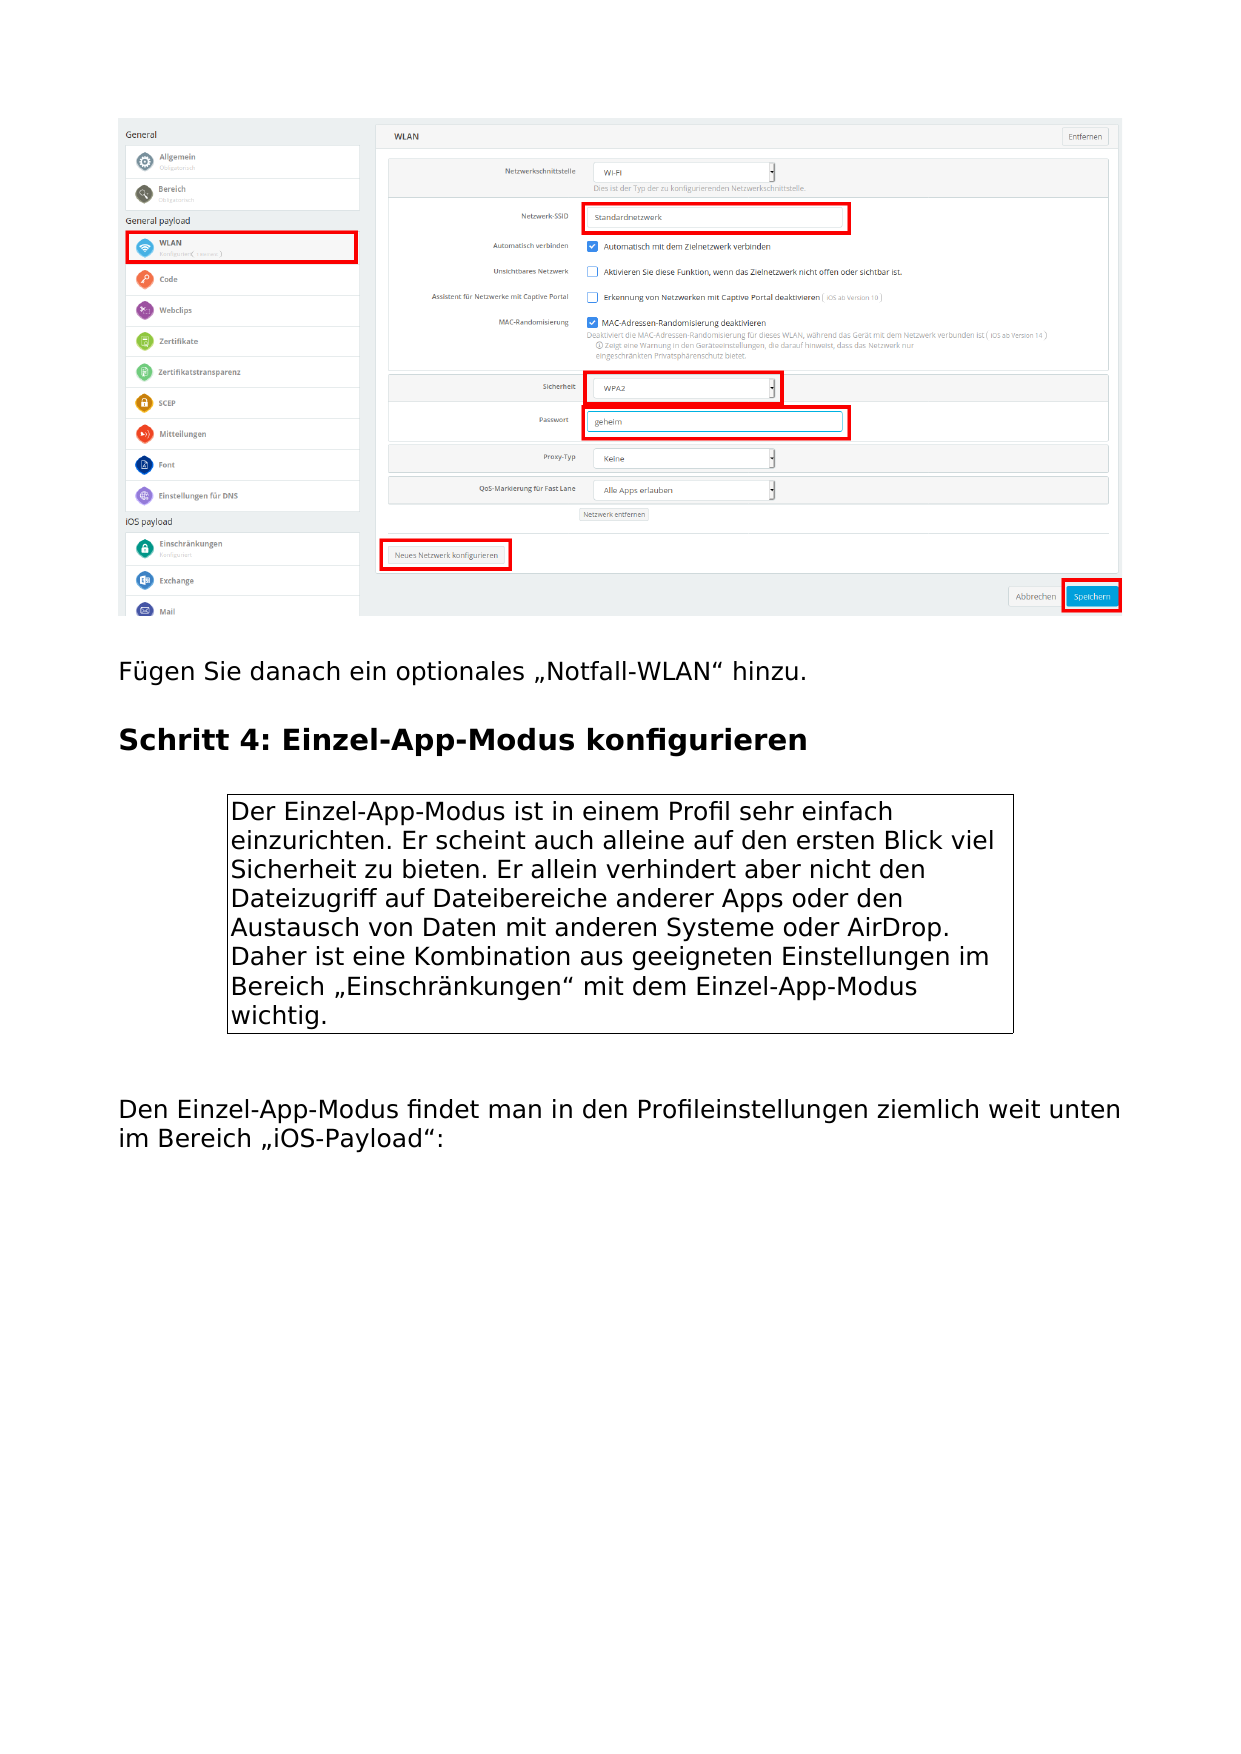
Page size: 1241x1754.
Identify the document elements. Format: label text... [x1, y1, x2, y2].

text Den Einzel-App-Modus findet man in den Profileinstellungen ziemlich weit unten im Bereich „iOS-Payload“: [118, 1095, 1122, 1154]
subtitle Schritt 4: Einzel-App-Modus konfigurieren [118, 723, 1122, 757]
table_header Der Einzel-App-Modus ist in einem Profil sehr einfach einzurichten. Er scheint auch alleine auf den ersten Blick viel Sicherheit zu bieten. Er allein verhindert aber nicht den Dateizugriff auf Dateibereiche anderer Apps oder den Austausch von Daten mit anderen Systeme oder AirDrop. Daher ist eine Kombination aus geeigneten Einstellungen im Bereich „Einschränkungen“ mit dem Einzel-App-Modus wichtig. [228, 795, 1013, 1033]
text Fügen Sie danach ein optionales „Notfall-WLAN“ hinzu. [118, 657, 1122, 686]
picture [118, 118, 1123, 616]
